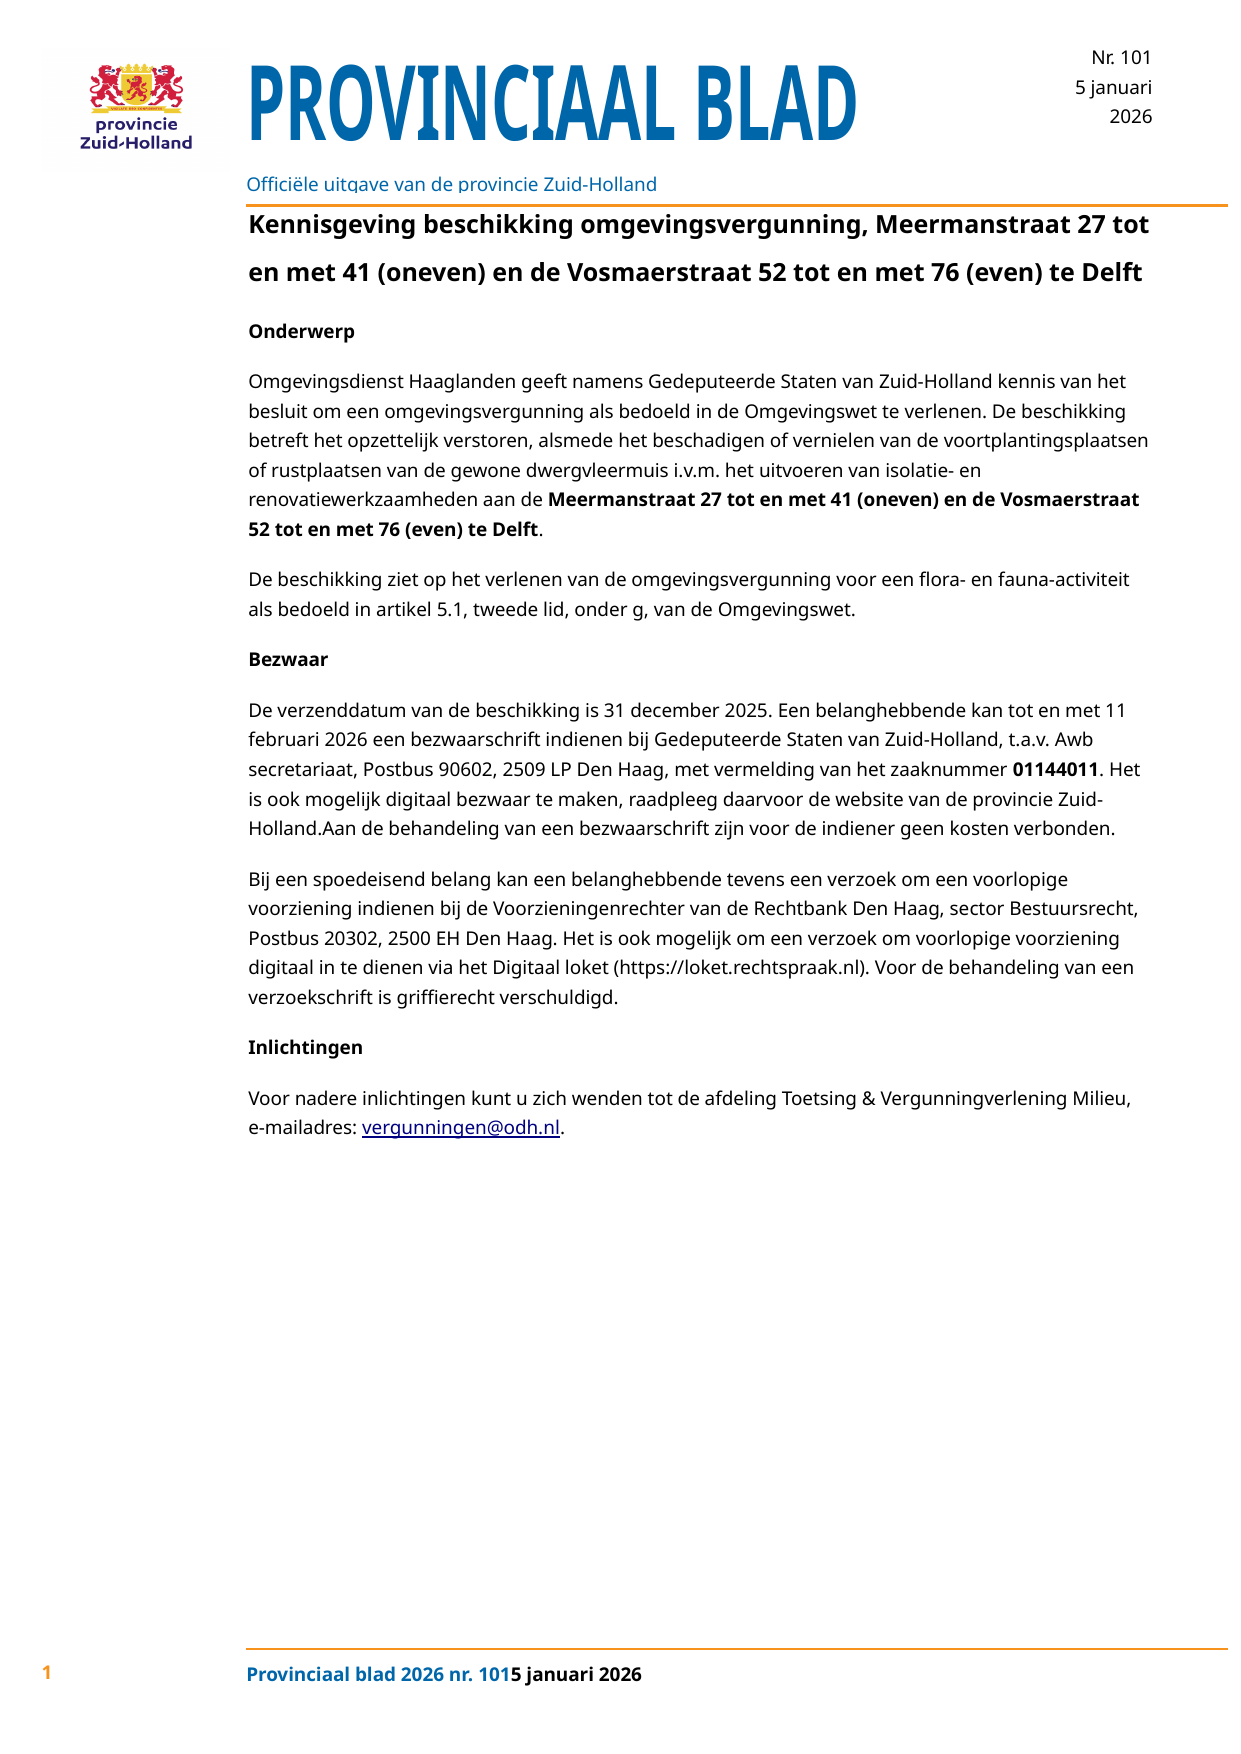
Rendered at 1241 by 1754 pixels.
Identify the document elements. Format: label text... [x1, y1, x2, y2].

text Bezwaar [248, 647, 1152, 672]
text Bij een spoedeisend belang kan een belanghebbende tevens een verzoek om een voorlopige voorziening indienen bij de Voorzieningenrechter van de Rechtbank Den Haag, sector Bestuursrecht, Postbus 20302, 2500 EH Den Haag. Het is ook mogelijk om een verzoek om voorlopige voorziening digitaal in te dienen via het Digitaal loket (https://loket.rechtspraak.nl). Voor de behandeling van een verzoekschrift is griffierecht verschuldigd. [248, 866, 1152, 1010]
picture [41, 47, 231, 172]
text De verzenddatum van de beschikking is 31 december 2025. Een belanghebbende kan tot en met 11 februari 2026 een bezwaarschrift indienen bij Gedeputeerde Staten van Zuid-Holland, t.a.v. Awb secretariaat, Postbus 90602, 2509 LP Den Haag, met vermelding van het zaaknummer 01144011. Het is ook mogelijk digitaal bezwaar te maken, raadpleeg daarvoor de website van de provincie Zuid-Holland.Aan de behandeling van een bezwaarschrift zijn voor de indiener geen kosten verbonden. [248, 697, 1152, 841]
text De beschikking ziet op het verlenen van de omgevingsvergunning voor een flora- en fauna-activiteit als bedoeld in artikel 5.1, tweede lid, onder g, van de Omgevingswet. [248, 567, 1152, 622]
text Onderwerp [248, 318, 1152, 344]
text Kennisgeving beschikking omgevingsvergunning, Meermanstraat 27 tot en met 41 (oneven) en de Vosmaerstraat 52 tot en met 76 (even) te Delft [248, 207, 1152, 288]
text Omgevingsdienst Haaglanden geeft namens Gedeputeerde Staten van Zuid-Holland kennis van het besluit om een omgevingsvergunning als bedoeld in de Omgevingswet te verlenen. De beschikking betreft het opzettelijk verstoren, alsmede het beschadigen of vernielen van de voortplantingsplaatsen of rustplaatsen van de gewone dwergvleermuis i.v.m. het uitvoeren van isolatie- en renovatiewerkzaamheden aan de Meermanstraat 27 tot en met 41 (oneven) en de Vosmaerstraat 52 tot en met 76 (even) te Delft. [248, 368, 1152, 542]
text Inlichtingen [248, 1034, 1152, 1060]
text Voor nadere inlichtingen kunt u zich wenden tot de afdeling Toetsing & Vergunningverlening Milieu, e-mailadres: vergunningen@odh.nl. [248, 1085, 1152, 1140]
